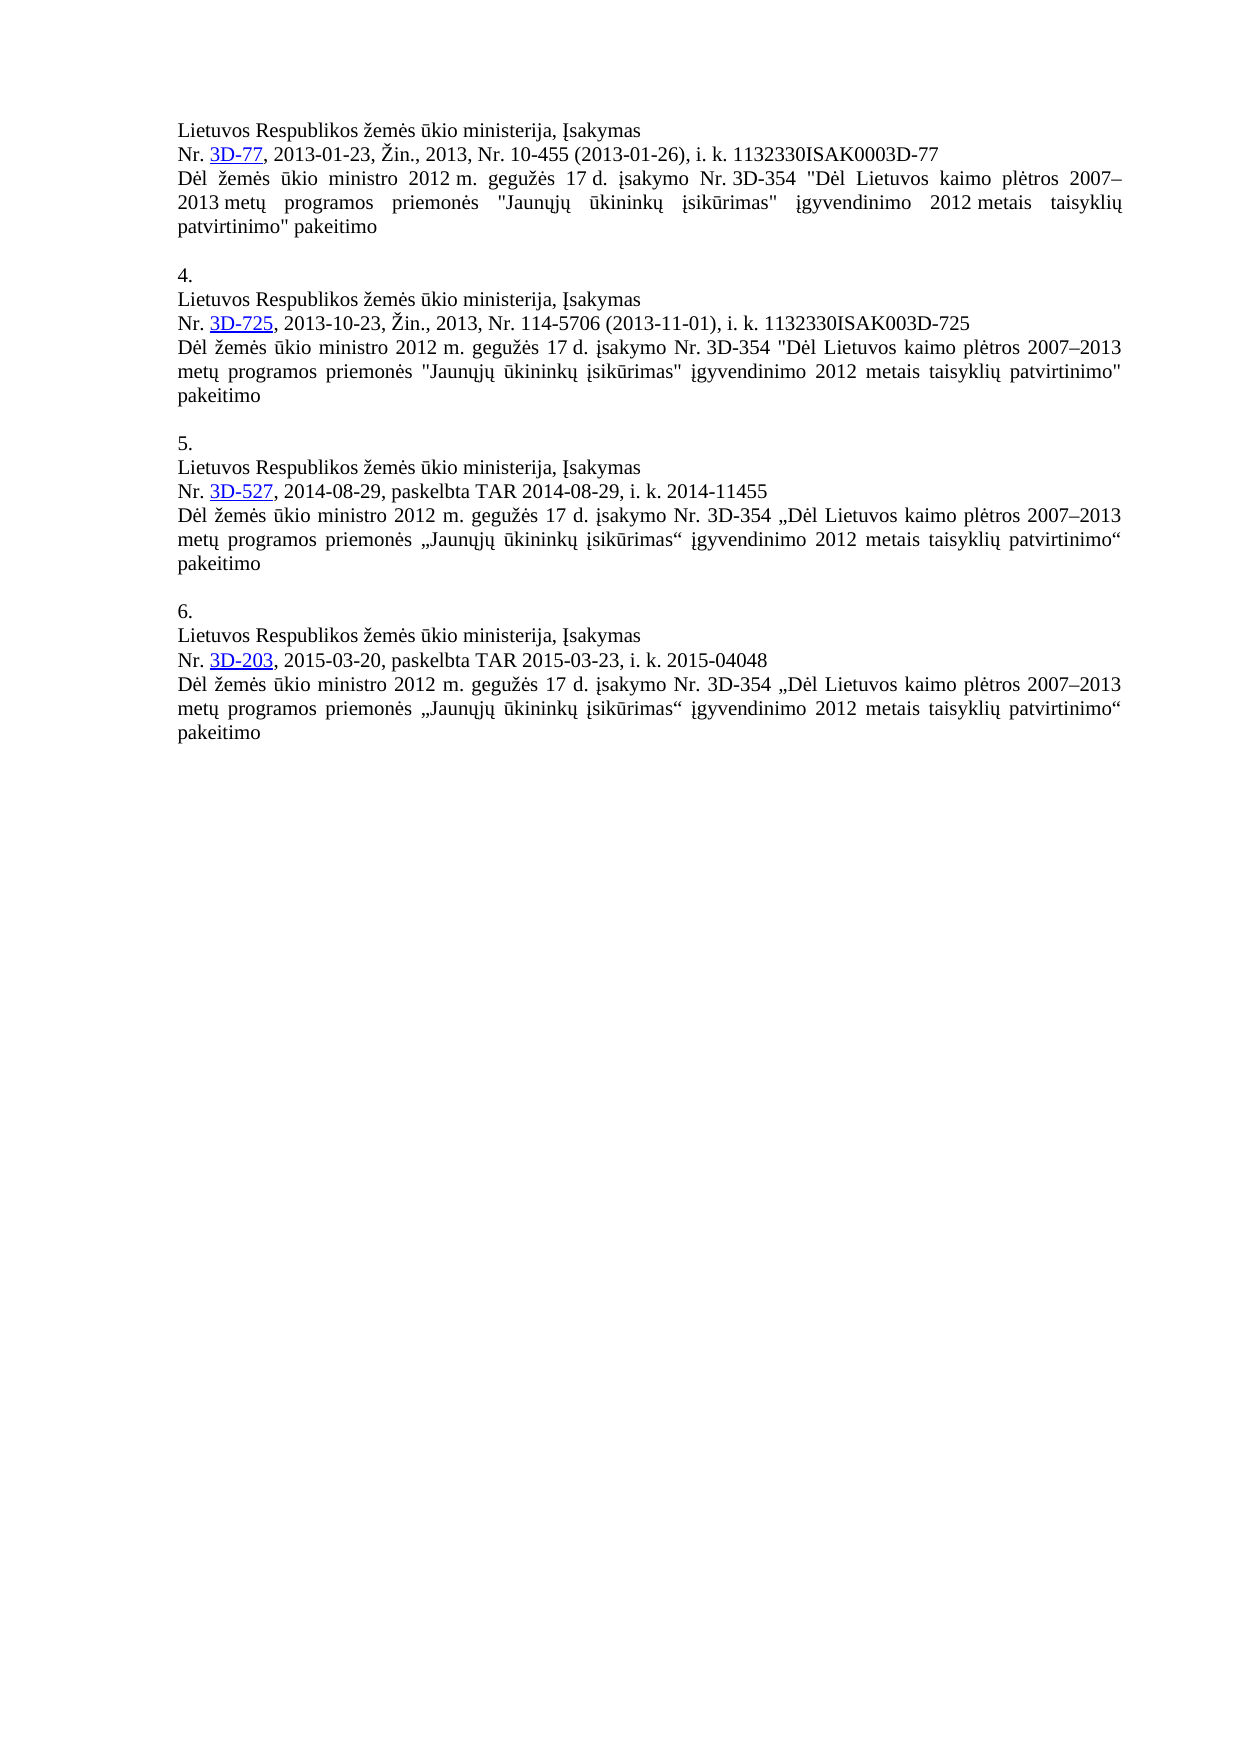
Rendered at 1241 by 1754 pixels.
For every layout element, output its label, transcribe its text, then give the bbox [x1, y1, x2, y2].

text Dėl žemės ūkio ministro 2012 m. gegužės 17 d. įsakymo Nr. 3D-354 "Dėl Lietuvos kaimo plėtros 2007–2013 metų programos priemonės "Jaunųjų ūkininkų įsikūrimas" įgyvendinimo 2012 metais taisyklių patvirtinimo" pakeitimo [177, 166, 1122, 238]
text Nr. 3D-725, 2013-10-23, Žin., 2013, Nr. 114-5706 (2013-11-01), i. k. 1132330ISAK003D-725 [177, 311, 1122, 335]
text Nr. 3D-77, 2013-01-23, Žin., 2013, Nr. 10-455 (2013-01-26), i. k. 1132330ISAK0003D-77 [177, 142, 1122, 166]
text Lietuvos Respublikos žemės ūkio ministerija, Įsakymas [177, 287, 1122, 311]
text Lietuvos Respublikos žemės ūkio ministerija, Įsakymas [177, 455, 1122, 479]
text Dėl žemės ūkio ministro 2012 m. gegužės 17 d. įsakymo Nr. 3D-354 „Dėl Lietuvos kaimo plėtros 2007–2013 metų programos priemonės „Jaunųjų ūkininkų įsikūrimas“ įgyvendinimo 2012 metais taisyklių patvirtinimo“ pakeitimo [177, 503, 1122, 575]
text Lietuvos Respublikos žemės ūkio ministerija, Įsakymas [177, 118, 1122, 142]
text Nr. 3D-203, 2015-03-20, paskelbta TAR 2015-03-23, i. k. 2015-04048 [177, 647, 1122, 672]
text Dėl žemės ūkio ministro 2012 m. gegužės 17 d. įsakymo Nr. 3D-354 "Dėl Lietuvos kaimo plėtros 2007–2013 metų programos priemonės "Jaunųjų ūkininkų įsikūrimas" įgyvendinimo 2012 metais taisyklių patvirtinimo" pakeitimo [177, 335, 1122, 407]
text Nr. 3D-527, 2014-08-29, paskelbta TAR 2014-08-29, i. k. 2014-11455 [177, 479, 1122, 503]
text Dėl žemės ūkio ministro 2012 m. gegužės 17 d. įsakymo Nr. 3D-354 „Dėl Lietuvos kaimo plėtros 2007–2013 metų programos priemonės „Jaunųjų ūkininkų įsikūrimas“ įgyvendinimo 2012 metais taisyklių patvirtinimo“ pakeitimo [177, 672, 1122, 744]
text 4. [177, 262, 1122, 287]
text 5. [177, 431, 1122, 455]
text Lietuvos Respublikos žemės ūkio ministerija, Įsakymas [177, 623, 1122, 647]
text 6. [177, 599, 1122, 623]
